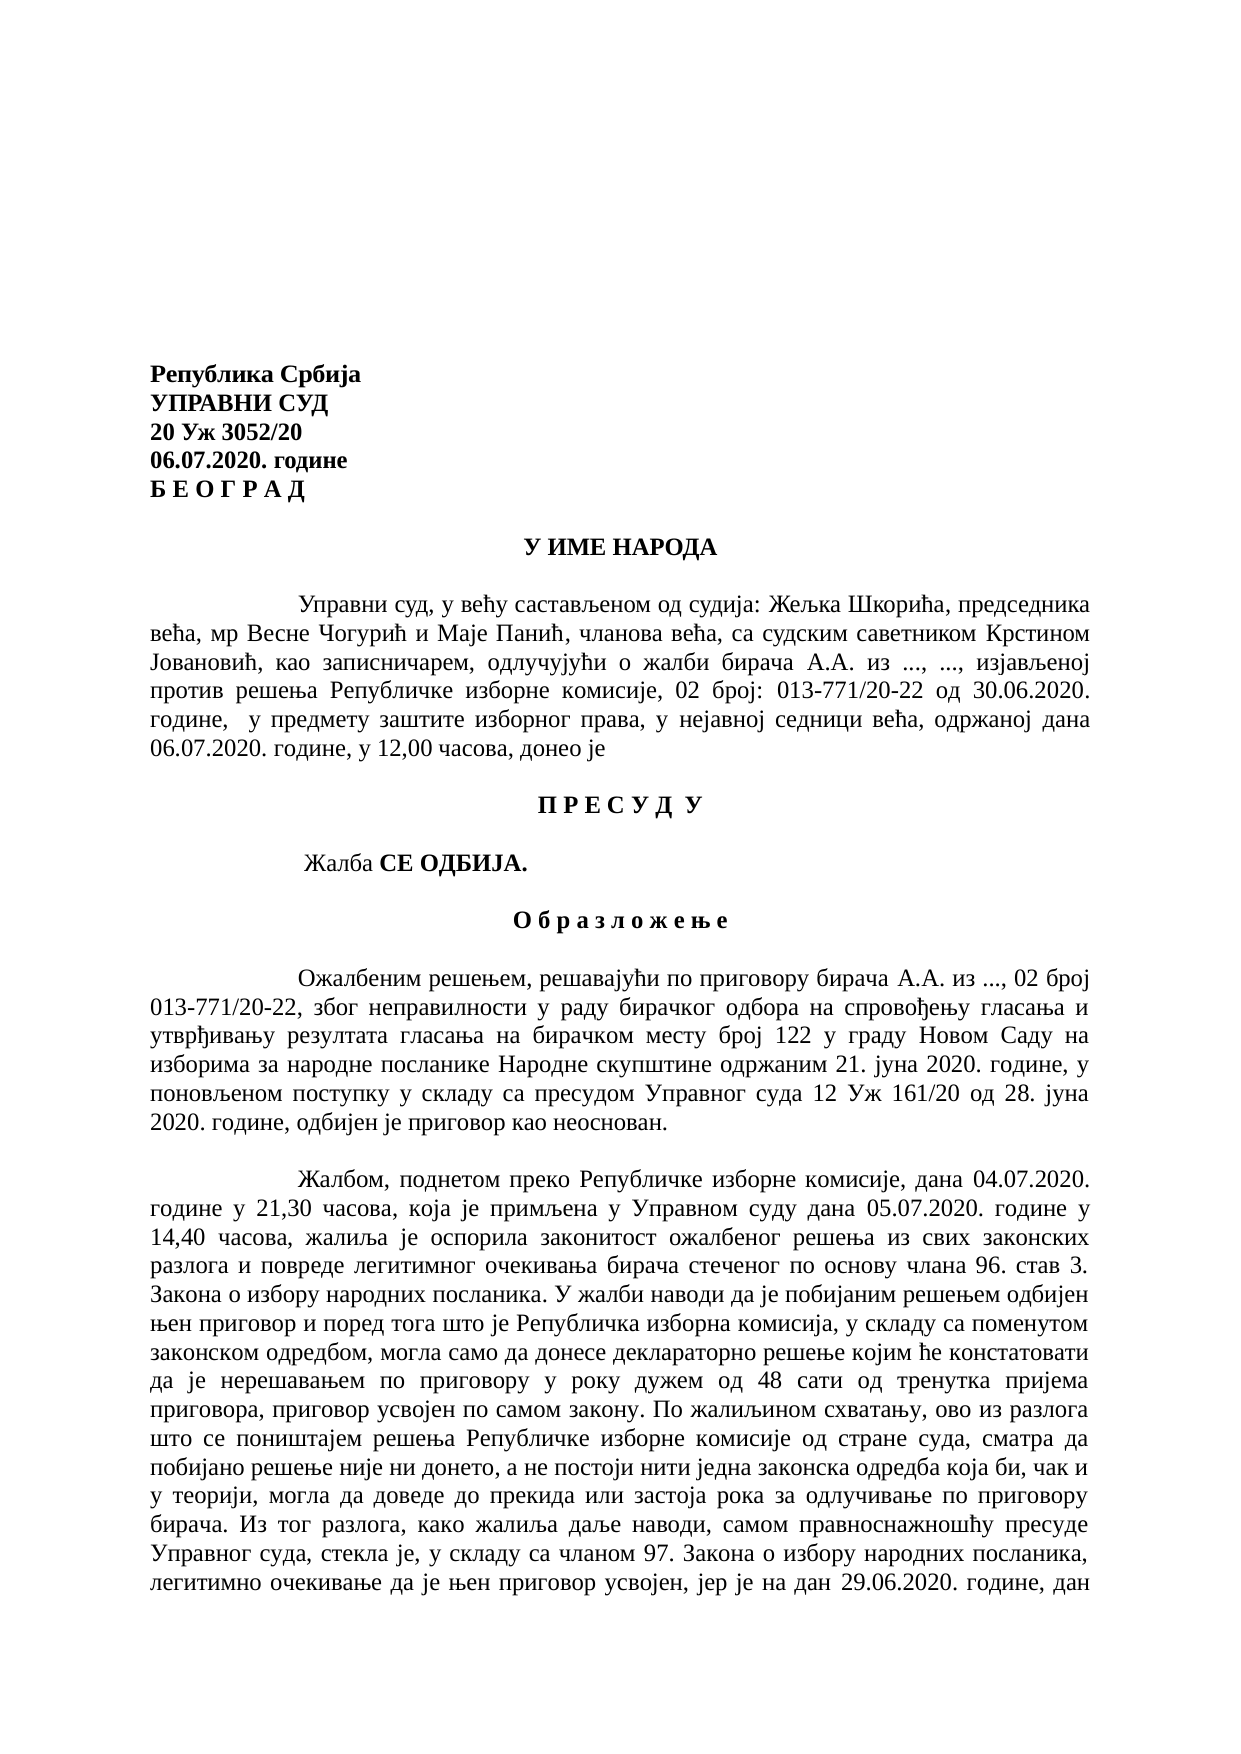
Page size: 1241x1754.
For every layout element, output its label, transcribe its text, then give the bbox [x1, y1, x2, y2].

text Б Е О Г Р А Д [150, 474, 1090, 503]
text О б р а з л о ж е њ е [150, 905, 1090, 934]
text П Р Е С У Д У [150, 790, 1090, 819]
text У ИМЕ НАРОДА [150, 532, 1090, 560]
text Жалбом, поднетом преко Републичке изборне комисије, дана 04.07.2020. године у 21,30 часова, која је примљена у Управном суду дана 05.07.2020. године у 14,40 часова, жалиља је оспорила законитост ожалбеног решења из свих законских разлога и повреде легитимног очекивања бирача стеченог по основу члана 96. став 3. Закона о избору народних посланика. У жалби наводи да је побијаним решењем одбијен њен приговор и поред тога што је Републичка изборна комисија, у складу са поменутом законском одредбом, могла само да донесе деклараторно решење којим ће констатовати да је нерешавањем по приговору у року дужем од 48 сати од тренутка пријема приговора, приговор усвојен по самом закону. По жалиљином схватању, ово из разлога што се поништајем решења Републичке изборне комисије од стране суда, сматра да побијано решење није ни донето, а не постоји нити једна законска одредба која би, чак и у теорији, могла да доведе до прекида или застоја рока за одлучивање по приговору бирача. Из тог разлога, како жалиља даље наводи, самом правноснажношћу пресуде Управног суда, стекла је, у складу са чланом 97. Закона о избору народних посланика, легитимно очекивање да је њен приговор усвојен, јер је на дан 29.06.2020. године, дан [150, 1164, 1090, 1595]
text Управни суд, у већу састављеном од судија: Жељка Шкорића, председника већа, мр Весне Чогурић и Маје Панић, чланова већа, са судским саветником Крстином Јовановић, као записничарем, одлучујући о жалби бирача А.А. из ..., ..., изјављеној против решења Републичке изборне комисије, 02 број: 013-771/20-22 од 30.06.2020. године, у предмету заштите изборног права, у нејавној седници већа, одржаној дана 06.07.2020. године, у 12,00 часова, донео је [150, 589, 1090, 762]
text Ожалбеним решењем, решавајући по приговору бирача А.А. из ..., 02 број 013-771/20-22, због неправилности у раду бирачког одбора на спровођењу гласања и утврђивању резултата гласања на бирачком месту број 122 у граду Новом Саду на изборима за народне посланике Народне скупштине одржаним 21. јуна 2020. године, у поновљеном поступку у складу са пресудом Управног суда 12 Уж 161/20 од 28. јуна 2020. године, одбијен је приговор као неоснован. [150, 963, 1090, 1135]
text Жалба СЕ ОДБИЈА. [150, 848, 1090, 877]
text УПРАВНИ СУД [150, 388, 1090, 417]
text 06.07.2020. године [150, 445, 1090, 474]
text 20 Уж 3052/20 [150, 417, 1090, 445]
text Република Србија [150, 148, 1090, 388]
